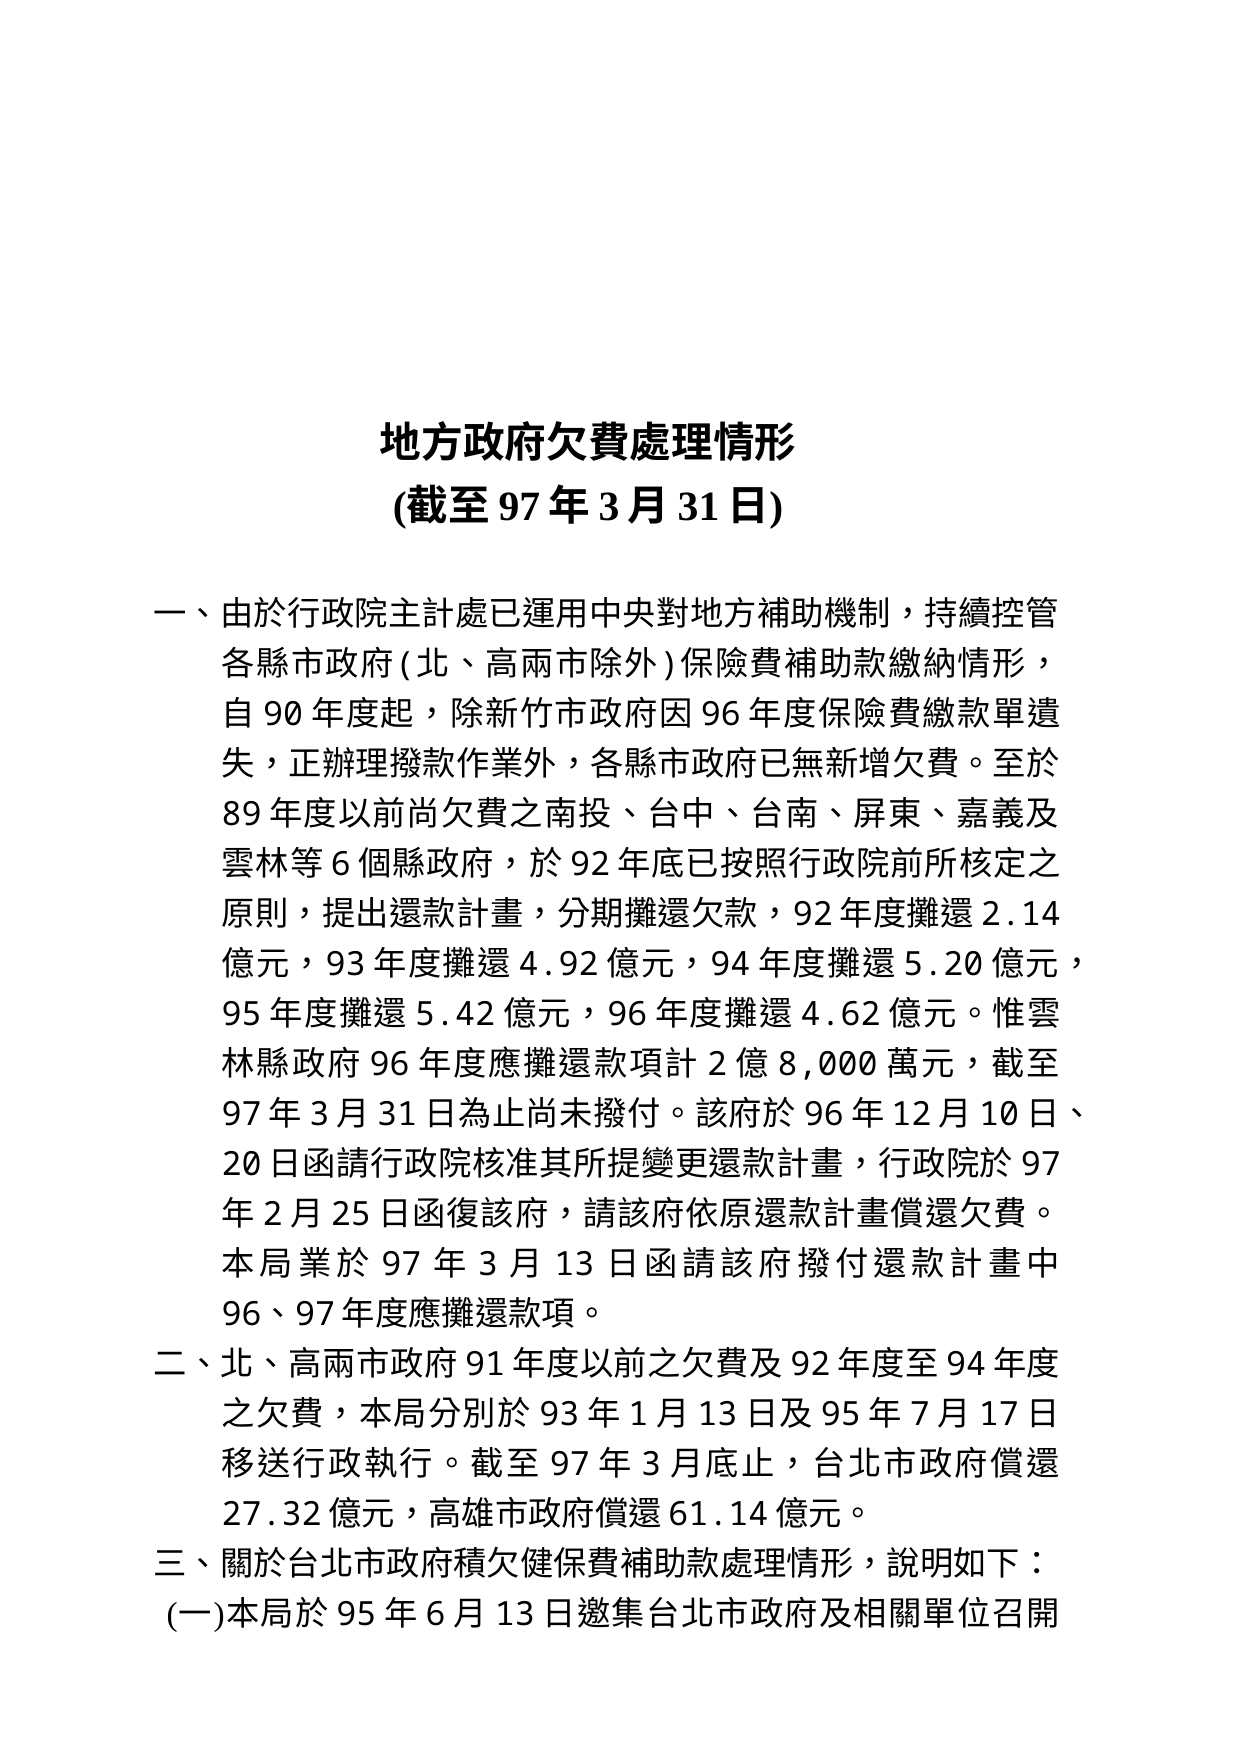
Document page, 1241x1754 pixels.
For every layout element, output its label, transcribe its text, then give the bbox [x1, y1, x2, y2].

text 三、關於台北市政府積欠健保費補助款處理情形，說明如下： [153, 1535, 1061, 1585]
text 地方政府欠費處理情形 [130, 398, 1046, 460]
text 一、由於行政院主計處已運用中央對地方補助機制，持續控管各縣市政府(北、高兩市除外)保險費補助款繳納情形，自90年度起，除新竹市政府因96年度保險費繳款單遺失，正辦理撥款作業外，各縣市政府已無新增欠費。至於89年度以前尚欠費之南投、台中、台南、屏東、嘉義及雲林等6個縣政府，於92年底已按照行政院前所核定之原則，提出還款計畫，分期攤還欠款，92年度攤還2.14億元，93年度攤還4.92億元，94年度攤還5.20億元，95年度攤還5.42億元，96年度攤還4.62億元。惟雲林縣政府96年度應攤還款項計2億8,000萬元，截至97年3月31日為止尚未撥付。該府於96年12月10日、20日函請行政院核准其所提變更還款計畫，行政院於97年2月25日函復該府，請該府依原還款計畫償還欠費。本局業於97年3月13日函請該府撥付還款計畫中96、97年度應攤還款項。 [153, 585, 1061, 1335]
text (截至97年3月31日) [130, 460, 1046, 523]
text (一)本局於95年6月13日邀集台北市政府及相關單位召開 [166, 1585, 1061, 1635]
text 二、北、高兩市政府91年度以前之欠費及92年度至94年度之欠費，本局分別於93年1月13日及95年7月17日移送行政執行。截至97年3月底止，台北市政府償還27.32億元，高雄市政府償還61.14億元。 [153, 1335, 1061, 1535]
